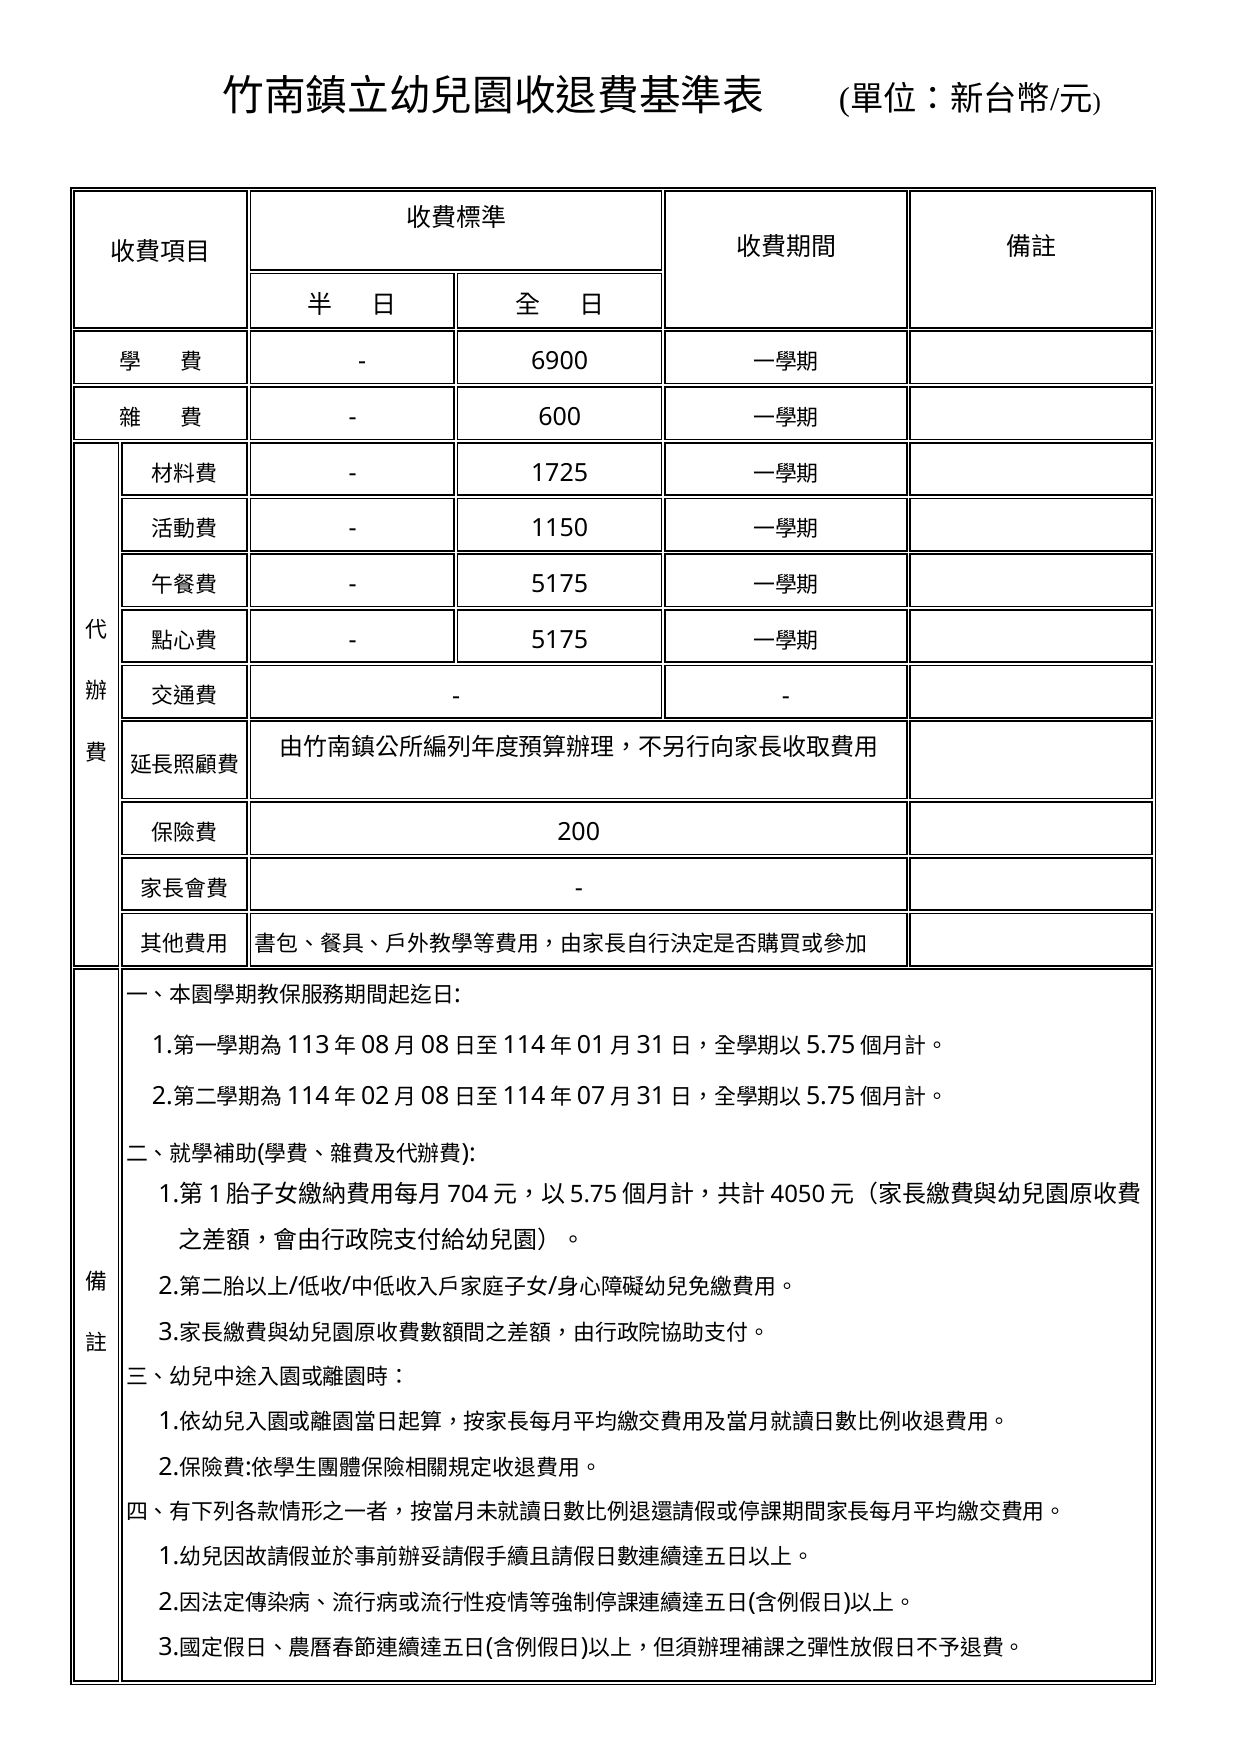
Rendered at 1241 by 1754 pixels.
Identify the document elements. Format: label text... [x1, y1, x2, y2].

table_header 收費項目 [75, 192, 246, 327]
table_cell 材料費 [123, 444, 246, 494]
table_cell 交通費 [123, 666, 246, 717]
table_cell [911, 388, 1151, 438]
table_cell 一、本園學期教保服務期間起迄日: 1.第一學期為113年08月08日至114年01月31日，全學期以5.75個月計。 2.第二學期為114年02月08日至114年07月31日，全學期以5.75個月計。 二、就學補助(學費、雜費及代辦費): 1.第1胎子女繳納費用每月704元，以5.75個月計，共計4050元（家長繳費與幼兒園原收費 之差額，會由行政院支付給幼兒園）。 2.第二胎以上/低收/中低收入戶家庭子女/身心障礙幼兒免繳費用。 3.家長繳費與幼兒園原收費數額間之差額，由行政院協助支付。 三、幼兒中途入園或離園時： 1.依幼兒入園或離園當日起算，按家長每月平均繳交費用及當月就讀日數比例收退費用。 2.保險費:依學生團體保險相關規定收退費用。 四、有下列各款情形之一者，按當月未就讀日數比例退還請假或停課期間家長每月平均繳交費用。 1.幼兒因故請假並於事前辦妥請假手續且請假日數連續達五日以上。 2.因法定傳染病、流行病或流行性疫情等強制停課連續達五日(含例假日)以上。 3.國定假日、農曆春節連續達五日(含例假日)以上，但須辦理補課之彈性放假日不予退費。 [123, 970, 1151, 1680]
table_header 收費標準 [251, 192, 661, 269]
table_cell 一學期 [666, 332, 906, 383]
table_cell - [251, 388, 453, 438]
table_cell - [251, 666, 661, 717]
table_cell 半 日 [251, 274, 453, 327]
table_cell [911, 859, 1151, 909]
table_cell 代 辦 費 [75, 444, 118, 965]
table_cell [911, 444, 1151, 494]
table_cell 全 日 [458, 274, 661, 327]
table_cell 家長會費 [123, 859, 246, 909]
table_cell 1150 [458, 499, 661, 550]
table_cell [911, 803, 1151, 853]
table_cell 學 費 [75, 332, 246, 383]
table_cell 備 註 [75, 970, 118, 1680]
table_cell [911, 332, 1151, 383]
table_cell 6900 [458, 332, 661, 383]
table_cell 600 [458, 388, 661, 438]
table_cell - [251, 611, 453, 661]
table_cell 點心費 [123, 611, 246, 661]
table_header 備註 [911, 192, 1151, 327]
table_cell - [251, 499, 453, 550]
table_cell [911, 611, 1151, 661]
table_cell 200 [251, 803, 906, 853]
table_cell 書包、餐具、戶外教學等費用，由家長自行決定是否購買或參加 [251, 914, 906, 965]
table_cell 活動費 [123, 499, 246, 550]
table_cell 5175 [458, 611, 661, 661]
table_cell 一學期 [666, 444, 906, 494]
table_cell [911, 914, 1151, 965]
table_cell 1725 [458, 444, 661, 494]
table_cell - [251, 444, 453, 494]
table_cell 一學期 [666, 499, 906, 550]
table_header 收費期間 [666, 192, 906, 327]
table_cell [911, 722, 1151, 798]
table_cell - [666, 666, 906, 717]
table_cell 一學期 [666, 555, 906, 606]
table_cell 午餐費 [123, 555, 246, 606]
table_cell [911, 555, 1151, 606]
table_cell 5175 [458, 555, 661, 606]
table_cell - [251, 555, 453, 606]
text 竹南鎮立幼兒園收退費基準表 (單位：新台幣/元) [44, 62, 1204, 123]
table_cell 一學期 [666, 388, 906, 438]
table_cell [911, 666, 1151, 717]
table_cell 其他費用 [123, 914, 246, 965]
table_cell 延長照顧費 [123, 722, 246, 798]
table_cell 由竹南鎮公所編列年度預算辦理，不另行向家長收取費用 [251, 722, 906, 798]
table_cell 雜 費 [75, 388, 246, 438]
table_cell 一學期 [666, 611, 906, 661]
table_cell - [251, 332, 453, 383]
table_cell [911, 499, 1151, 550]
table_cell - [251, 859, 906, 909]
table_cell 保險費 [123, 803, 246, 853]
